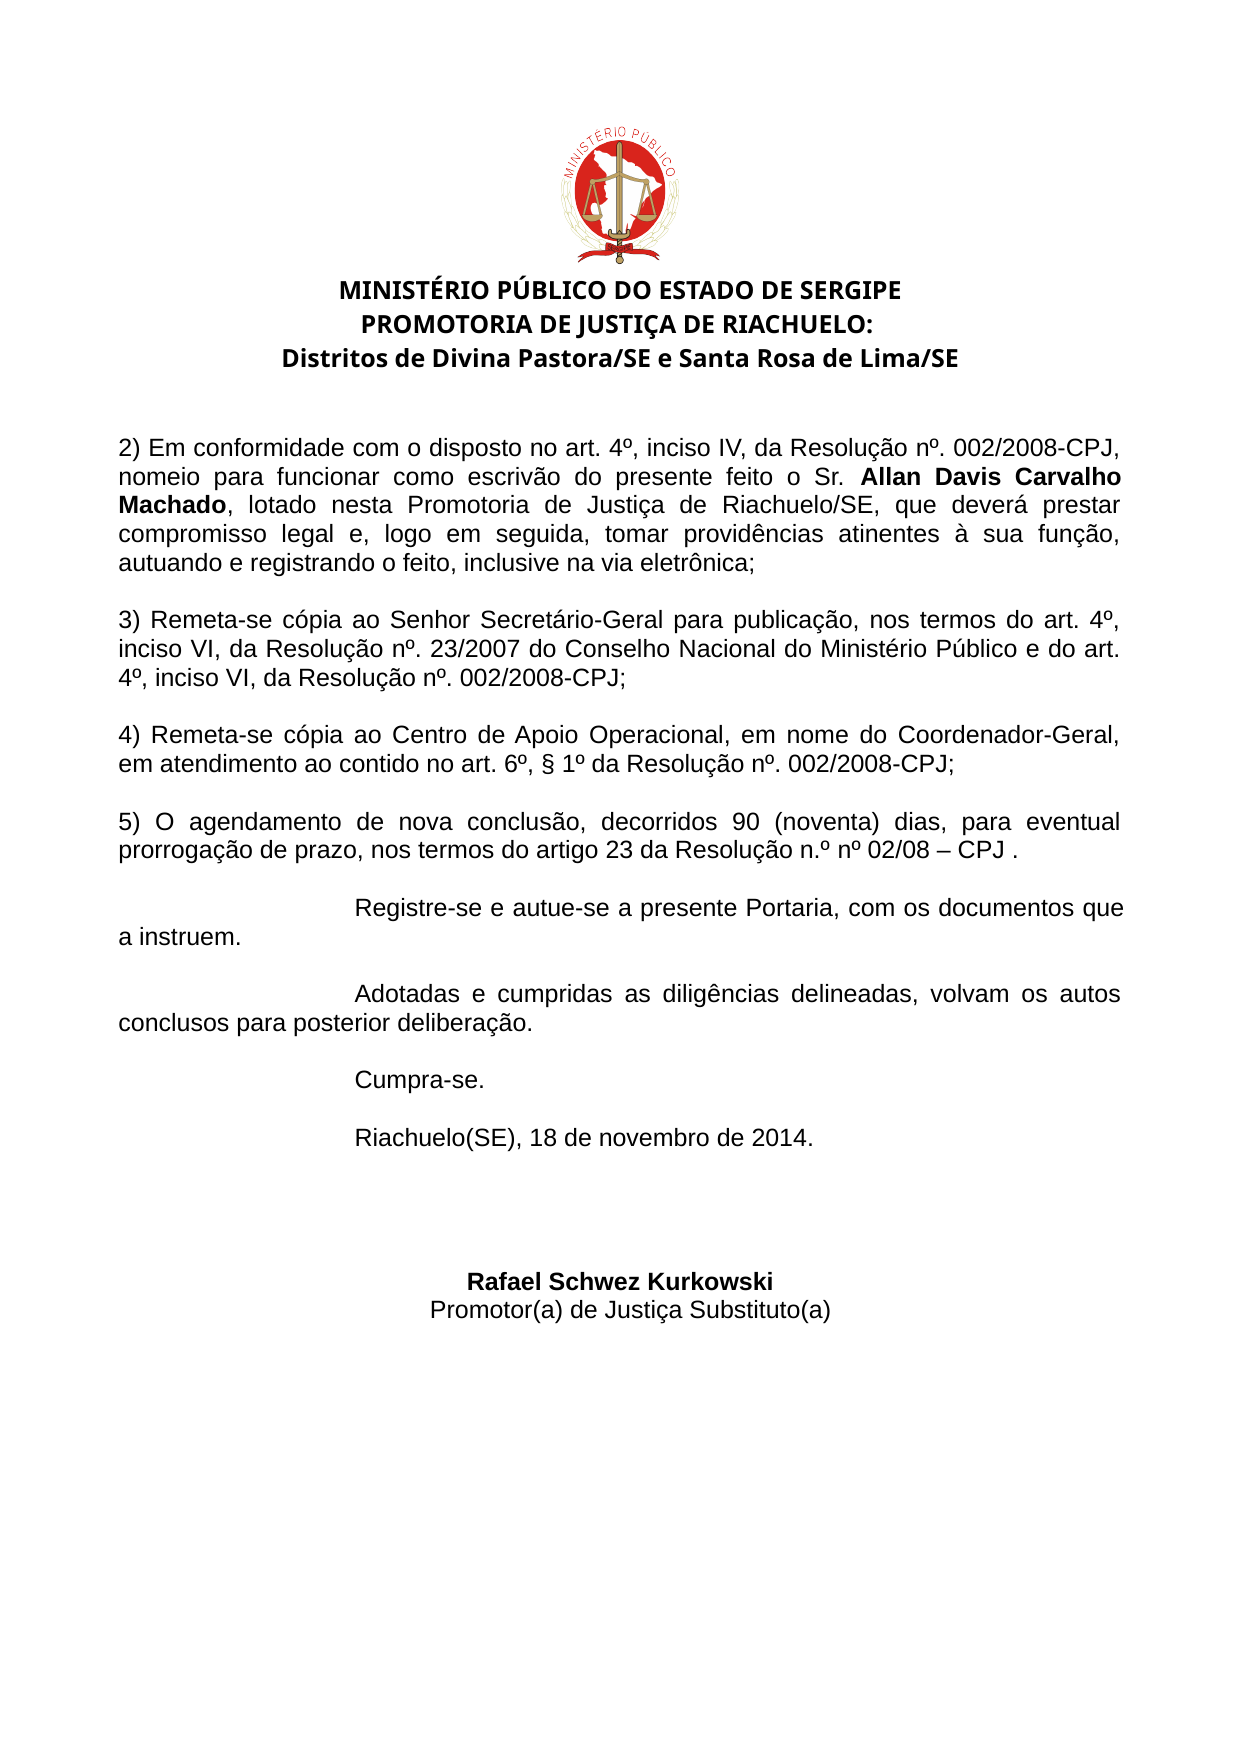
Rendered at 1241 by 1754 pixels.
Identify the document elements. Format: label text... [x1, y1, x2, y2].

text 3) Remeta-se cópia ao Senhor Secretário-Geral para publicação, nos termos do art. 4º, inciso VI, da Resolução nº. 23/2007 do Conselho Nacional do Ministério Público e do art. 4º, inciso VI, da Resolução nº. 002/2008-CPJ; [118, 605, 1122, 692]
text Adotadas e cumpridas as diligências delineadas, volvam os autos conclusos para posterior deliberação. [118, 979, 1122, 1037]
text Riachuelo(SE), 18 de novembro de 2014. [118, 1123, 1126, 1152]
text Cumpra-se. [118, 1065, 1126, 1094]
text 5) O agendamento de nova conclusão, decorridos 90 (noventa) dias, para eventual prorrogação de prazo, nos termos do artigo 23 da Resolução n.º nº 02/08 – CPJ . [118, 807, 1122, 864]
text Rafael Schwez Kurkowski [118, 1267, 1122, 1295]
text Registre-se e autue-se a presente Portaria, com os documentos que a instruem. [118, 893, 1126, 950]
text Promotor(a) de Justiça Substituto(a) [118, 1295, 1122, 1324]
text 2) Em conformidade com o disposto no art. 4º, inciso IV, da Resolução nº. 002/2008-CPJ, nomeio para funcionar como escrivão do presente feito o Sr. Allan Davis Carvalho Machado, lotado nesta Promotoria de Justiça de Riachuelo/SE, que deverá prestar compromisso legal e, logo em seguida, tomar providências atinentes à sua função, autuando e registrando o feito, inclusive na via eletrônica; [118, 433, 1122, 577]
text 4) Remeta-se cópia ao Centro de Apoio Operacional, em nome do Coordenador-Geral, em atendimento ao contido no art. 6º, § 1º da Resolução nº. 002/2008-CPJ; [118, 720, 1122, 778]
